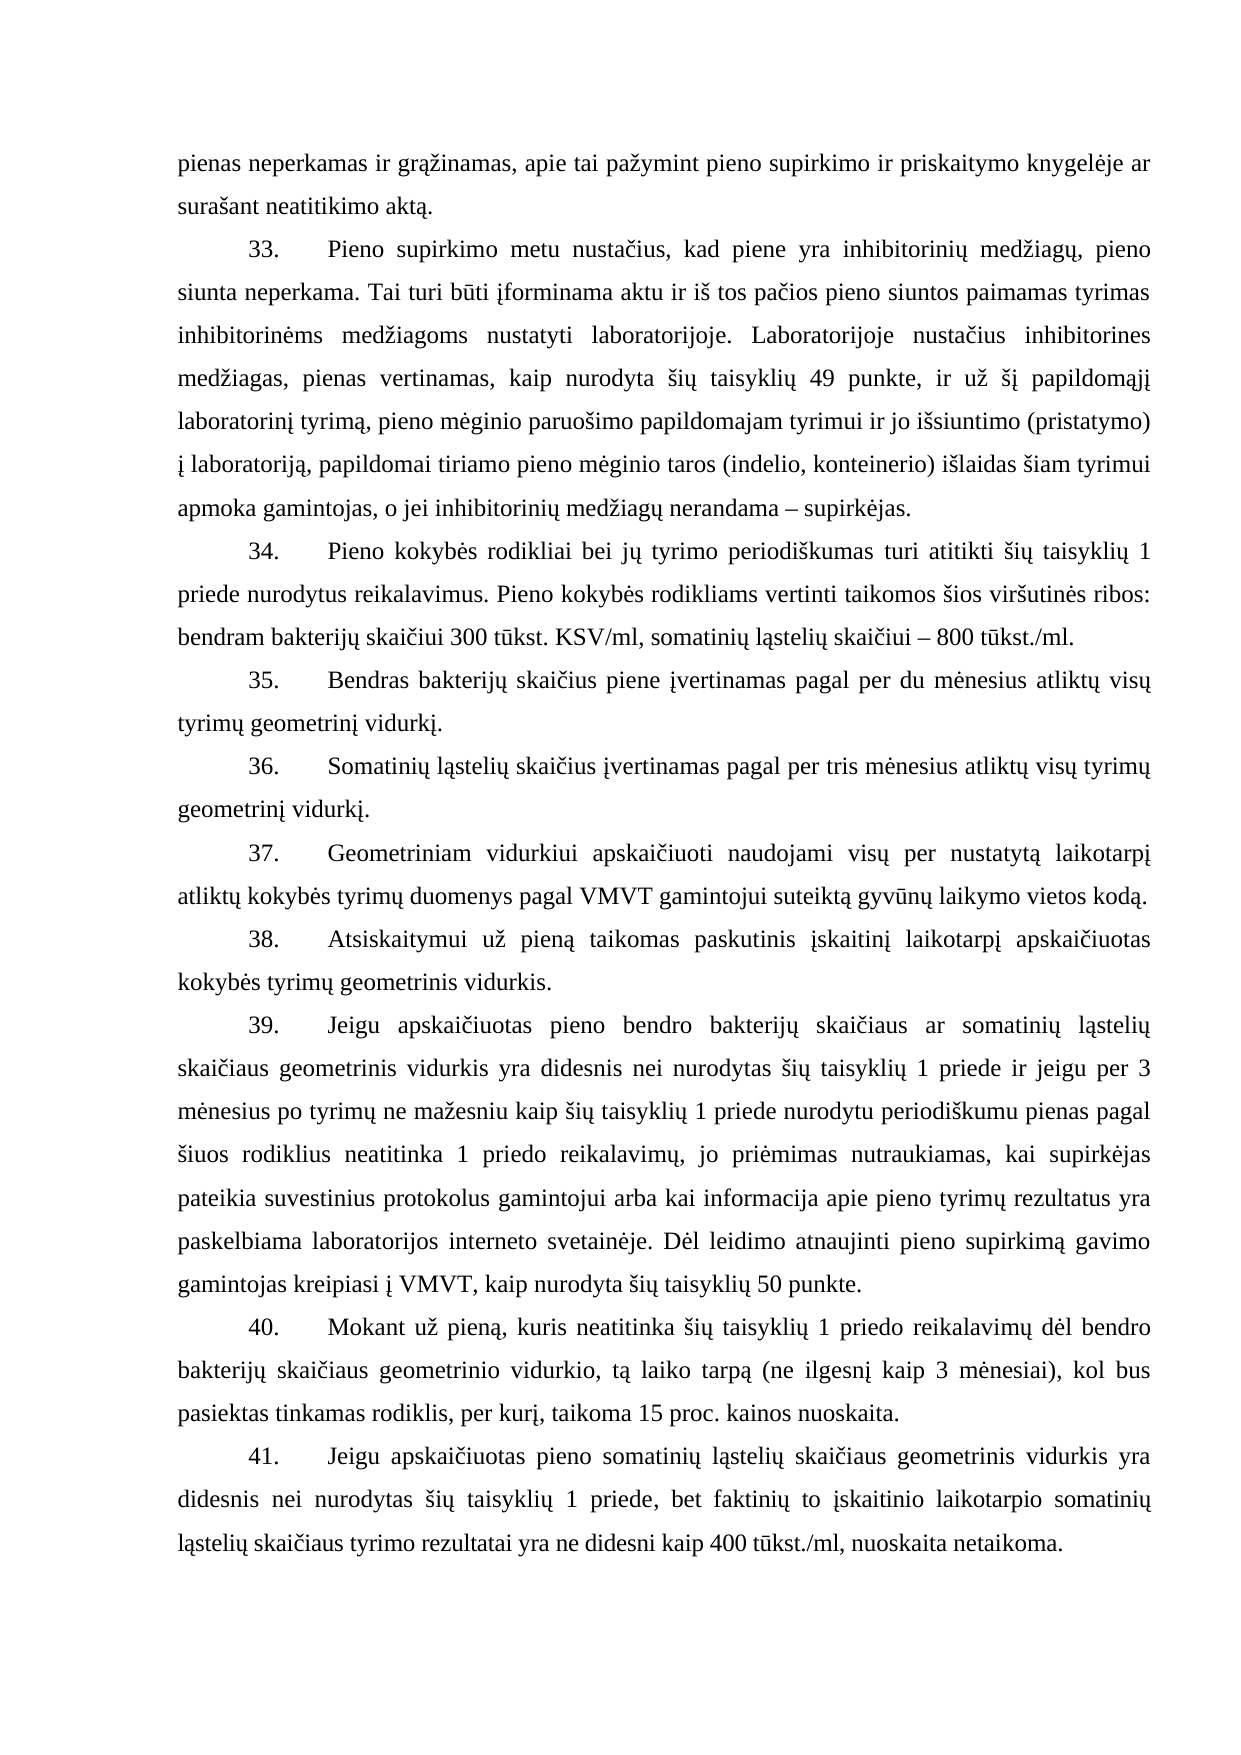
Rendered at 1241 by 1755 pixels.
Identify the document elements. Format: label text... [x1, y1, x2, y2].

text pienas neperkamas ir grąžinamas, apie tai pažymint pieno supirkimo ir priskaitymo knygelėje ar surašant neatitikimo aktą. [177, 148, 1152, 219]
text 33. Pieno supirkimo metu nustačius, kad piene yra inhibitorinių medžiagų, pieno siunta neperkama. Tai turi būti įforminama aktu ir iš tos pačios pieno siuntos paimamas tyrimas inhibitorinėms medžiagoms nustatyti laboratorijoje. Laboratorijoje nustačius inhibitorines medžiagas, pienas vertinamas, kaip nurodyta šių taisyklių 49 punkte, ir už šį papildomąjį laboratorinį tyrimą, pieno mėginio paruošimo papildomajam tyrimui ir jo išsiuntimo (pristatymo) į laboratoriją, papildomai tiriamo pieno mėginio taros (indelio, konteinerio) išlaidas šiam tyrimui apmoka gamintojas, o jei inhibitorinių medžiagų nerandama – supirkėjas. [177, 234, 1152, 521]
text 38. Atsiskaitymui už pieną taikomas paskutinis įskaitinį laikotarpį apskaičiuotas kokybės tyrimų geometrinis vidurkis. [177, 924, 1152, 996]
text 40. Mokant už pieną, kuris neatitinka šių taisyklių 1 priedo reikalavimų dėl bendro bakterijų skaičiaus geometrinio vidurkio, tą laiko tarpą (ne ilgesnį kaip 3 mėnesiai), kol bus pasiektas tinkamas rodiklis, per kurį, taikoma 15 proc. kainos nuoskaita. [177, 1312, 1152, 1427]
text 41. Jeigu apskaičiuotas pieno somatinių ląstelių skaičiaus geometrinis vidurkis yra didesnis nei nurodytas šių taisyklių 1 priede, bet faktinių to įskaitinio laikotarpio somatinių ląstelių skaičiaus tyrimo rezultatai yra ne didesni kaip 400 tūkst./ml, nuoskaita netaikoma. [177, 1441, 1152, 1556]
text 39. Jeigu apskaičiuotas pieno bendro bakterijų skaičiaus ar somatinių ląstelių skaičiaus geometrinis vidurkis yra didesnis nei nurodytas šių taisyklių 1 priede ir jeigu per 3 mėnesius po tyrimų ne mažesniu kaip šių taisyklių 1 priede nurodytu periodiškumu pienas pagal šiuos rodiklius neatitinka 1 priedo reikalavimų, jo priėmimas nutraukiamas, kai supirkėjas pateikia suvestinius protokolus gamintojui arba kai informacija apie pieno tyrimų rezultatus yra paskelbiama laboratorijos interneto svetainėje. Dėl leidimo atnaujinti pieno supirkimą gavimo gamintojas kreipiasi į VMVT, kaip nurodyta šių taisyklių 50 punkte. [177, 1010, 1152, 1298]
text 36. Somatinių ląstelių skaičius įvertinamas pagal per tris mėnesius atliktų visų tyrimų geometrinį vidurkį. [177, 751, 1152, 823]
text 34. Pieno kokybės rodikliai bei jų tyrimo periodiškumas turi atitikti šių taisyklių 1 priede nurodytus reikalavimus. Pieno kokybės rodikliams vertinti taikomos šios viršutinės ribos: bendram bakterijų skaičiui 300 tūkst. KSV/ml, somatinių ląstelių skaičiui – 800 tūkst./ml. [177, 536, 1152, 651]
text 37. Geometriniam vidurkiui apskaičiuoti naudojami visų per nustatytą laikotarpį atliktų kokybės tyrimų duomenys pagal VMVT gamintojui suteiktą gyvūnų laikymo vietos kodą. [177, 838, 1152, 909]
text 35. Bendras bakterijų skaičius piene įvertinamas pagal per du mėnesius atliktų visų tyrimų geometrinį vidurkį. [177, 665, 1152, 737]
